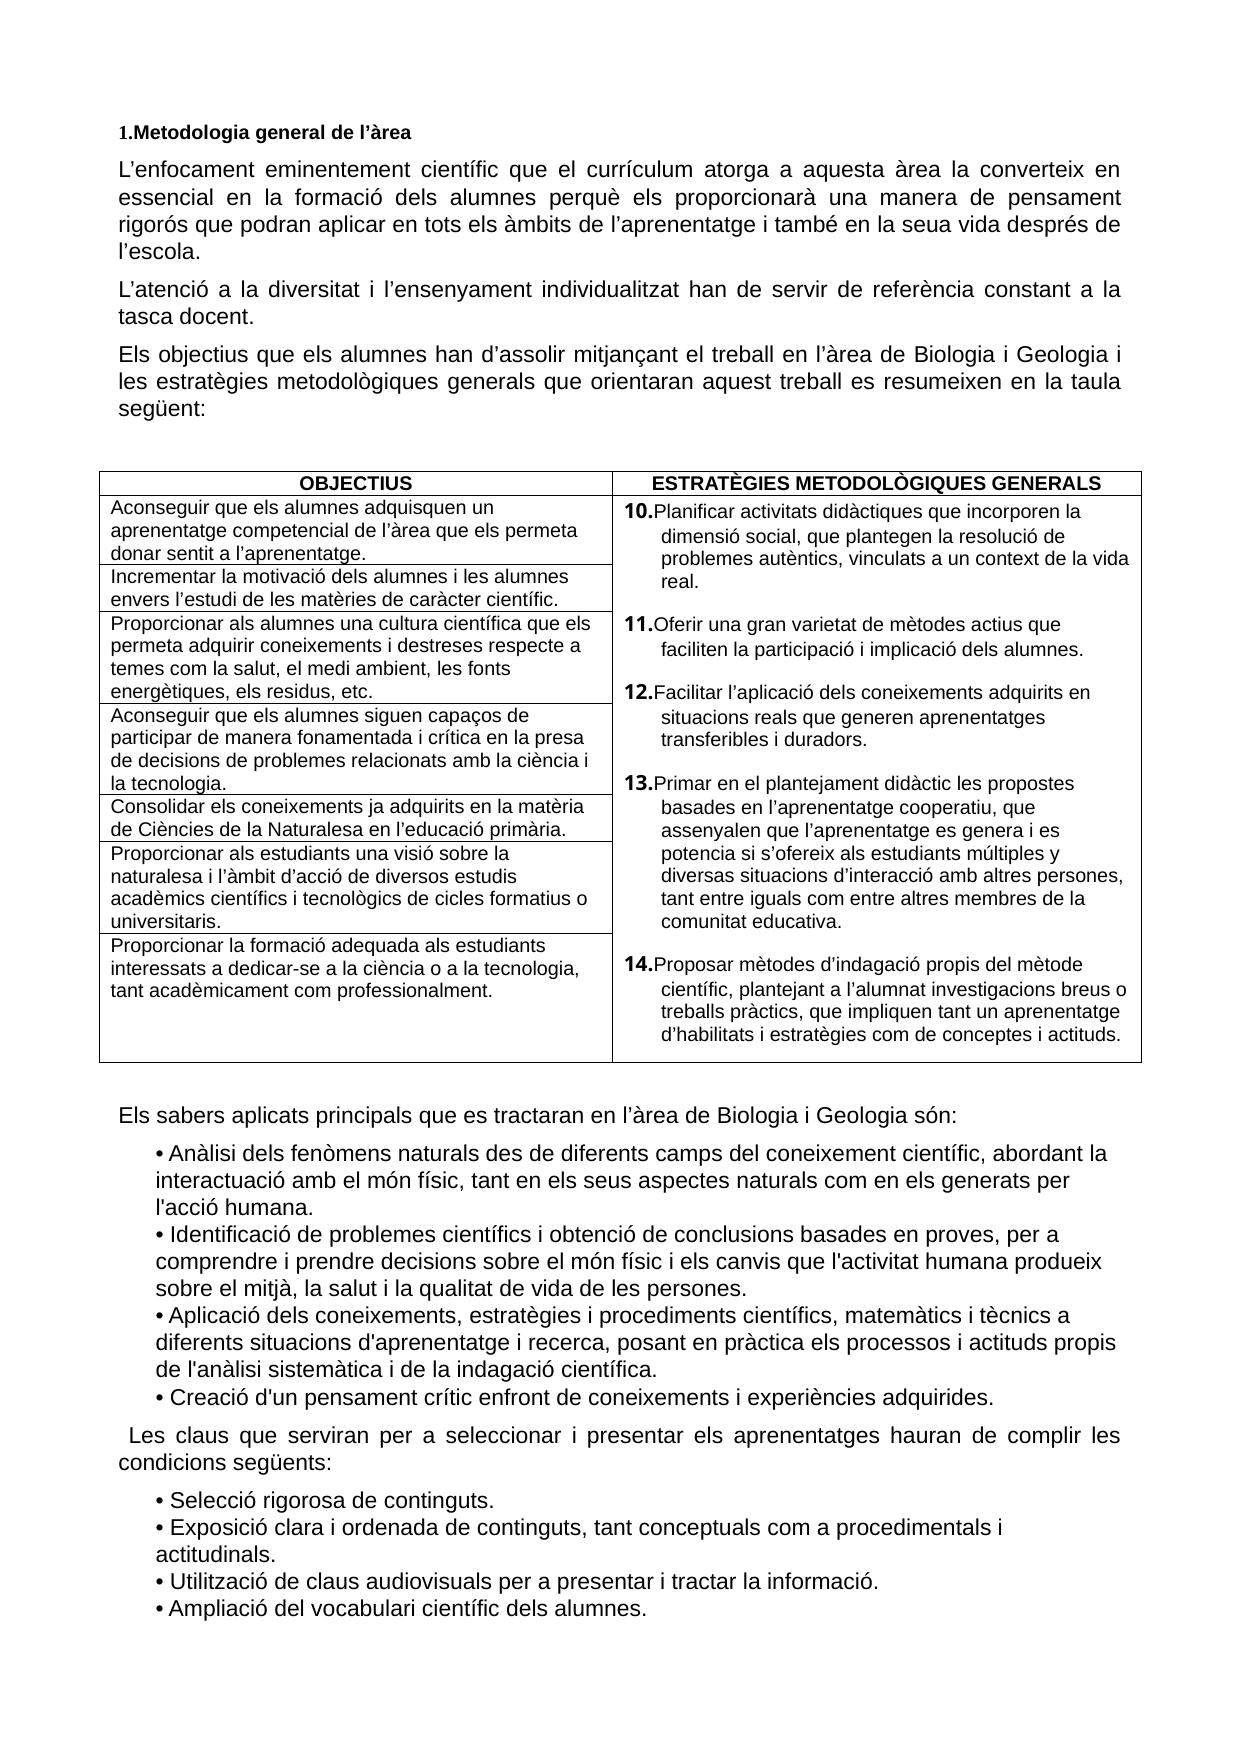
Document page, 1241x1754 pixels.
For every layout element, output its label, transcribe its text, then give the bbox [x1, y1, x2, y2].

table_cell Incrementar la motivació dels alumnes i les alumnes envers l’estudi de les matèries de caràcter científic. [100, 565, 612, 611]
table_cell Proporcionar als alumnes una cultura científica que els permeta adquirir coneixements i destreses respecte a temes com la salut, el medi ambient, les fonts energètiques, els residus, etc. [100, 612, 612, 702]
text L’enfocament eminentement científic que el currículum atorga a aquesta àrea la converteix en essencial en la formació dels alumnes perquè els proporcionarà una manera de pensament rigorós que podran aplicar en tots els àmbits de l’aprenentatge i també en la seua vida després de l’escola. [118, 156, 1122, 264]
table_cell Aconseguir que els alumnes adquisquen un aprenentatge competencial de l’àrea que els permeta donar sentit a l’aprenentatge. [100, 496, 612, 564]
text Els objectius que els alumnes han d’assolir mitjançant el treball en l’àrea de Biologia i Geologia i les estratègies metodològiques generals que orientaran aquest treball es resumeixen en la taula següent: [118, 341, 1122, 422]
text • Selecció rigorosa de continguts. • Exposició clara i ordenada de continguts, tant conceptuals com a procedimentals i actitudinals. • Utilització de claus audiovisuals per a presentar i tractar la informació. • Ampliació del vocabulari científic dels alumnes. [155, 1487, 1122, 1622]
table_cell Consolidar els coneixements ja adquirits en la matèria de Ciències de la Naturalesa en l’educació primària. [100, 795, 612, 841]
table_header OBJECTIUS [100, 472, 612, 495]
list Metodologia general de l’àrea [118, 118, 1122, 145]
table_cell Proporcionar la formació adequada als estudiants interessats a dedicar-se a la ciència o a la tecnologia, tant acadèmicament com professionalment. [100, 934, 612, 1062]
table_cell Planificar activitats didàctiques que incorporen la dimensió social, que plantegen la resolució de problemes autèntics, vinculats a un context de la vida real. Oferir una gran varietat de mètodes actius que faciliten la participació i implicació dels alumnes. Facilitar l’aplicació dels coneixements adquirits en situacions reals que generen aprenentatges transferibles i duradors. Primar en el plantejament didàctic les propostes basades en l’aprenentatge cooperatiu, que assenyalen que l’aprenentatge es genera i es potencia si s’ofereix als estudiants múltiples y diversas situacions d’interacció amb altres persones, tant entre iguals com entre altres membres de la comunitat educativa. Proposar mètodes d’indagació propis del mètode científic, plantejant a l’alumnat investigacions breus o treballs pràctics, que impliquen tant un aprenentatge d’habilitats i estratègies com de conceptes i actituds. [613, 496, 1141, 1062]
table_cell Aconseguir que els alumnes siguen capaços de participar de manera fonamentada i crítica en la presa de decisions de problemes relacionats amb la ciència i la tecnologia. [100, 704, 612, 794]
text • Anàlisi dels fenòmens naturals des de diferents camps del coneixement científic, abordant la interactuació amb el món físic, tant en els seus aspectes naturals com en els generats per l'acció humana. • Identificació de problemes científics i obtenció de conclusions basades en proves, per a comprendre i prendre decisions sobre el món físic i els canvis que l'activitat humana produeix sobre el mitjà, la salut i la qualitat de vida de les persones. • Aplicació dels coneixements, estratègies i procediments científics, matemàtics i tècnics a diferents situacions d'aprenentatge i recerca, posant en pràctica els processos i actituds propis de l'anàlisi sistemàtica i de la indagació científica. • Creació d'un pensament crític enfront de coneixements i experiències adquirides. [155, 1139, 1122, 1410]
text Els sabers aplicats principals que es tractaran en l’àrea de Biologia i Geologia són: [118, 1101, 1122, 1128]
text L’atenció a la diversitat i l’ensenyament individualitzat han de servir de referència constant a la tasca docent. [118, 276, 1122, 330]
table_header ESTRATÈGIES METODOLÒGIQUES GENERALS [613, 472, 1141, 495]
table_cell Proporcionar als estudiants una visió sobre la naturalesa i l’àmbit d’acció de diversos estudis acadèmics científics i tecnològics de cicles formatius o universitaris. [100, 842, 612, 933]
text Les claus que serviran per a seleccionar i presentar els aprenentatges hauran de complir les condicions següents: [118, 1421, 1122, 1476]
